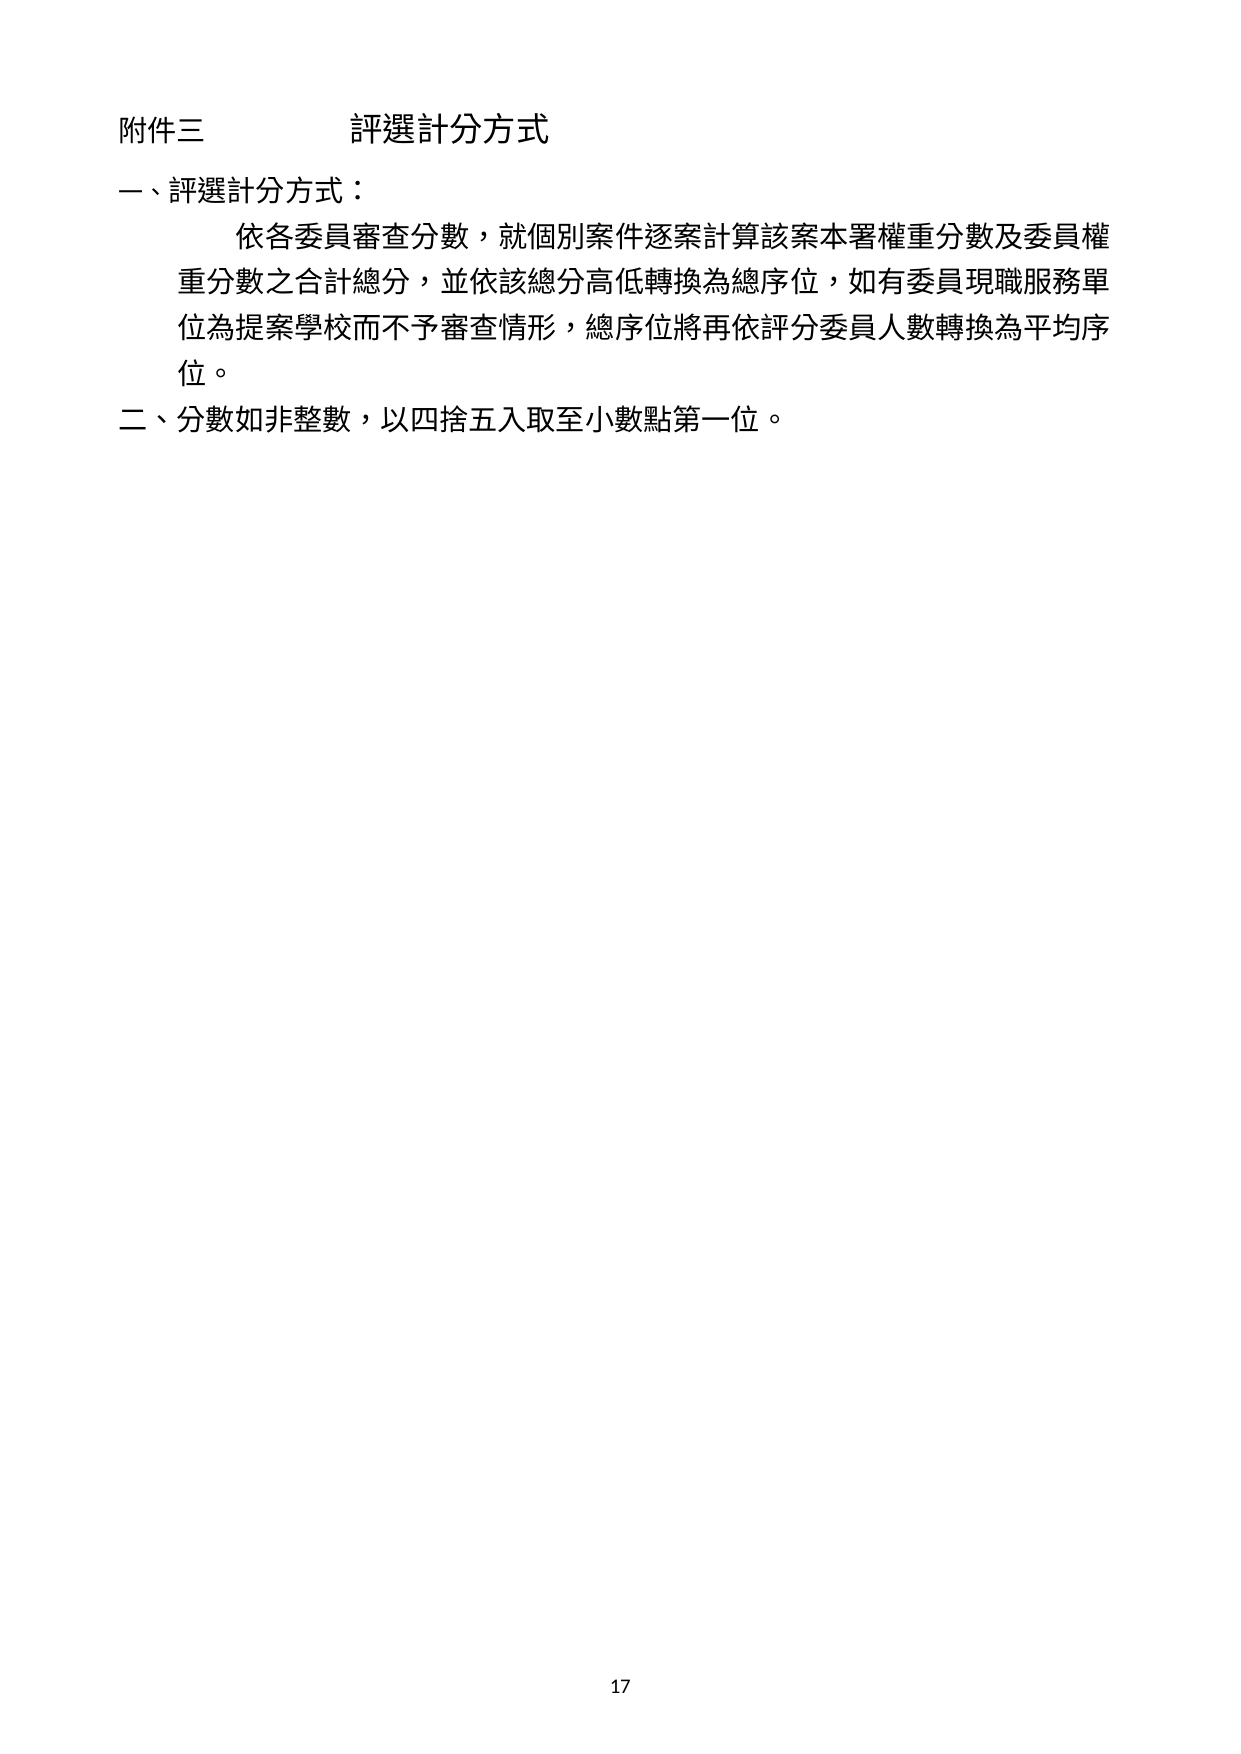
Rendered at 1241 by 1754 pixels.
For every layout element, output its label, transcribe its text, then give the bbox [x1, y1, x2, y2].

text 附件三 評選計分方式 [118, 89, 1122, 164]
list 依各委員審查分數，就個別案件逐案計算該案本署權重分數及委員權重分數之合計總分，並依該總分高低轉換為總序位，如有委員現職服務單位為提案學校而不予審查情形，總序位將再依評分委員人數轉換為平均序位。 [177, 210, 1122, 394]
list 評選計分方式： [118, 164, 1122, 210]
list 分數如非整數，以四捨五入取至小數點第一位。 [118, 394, 1122, 439]
